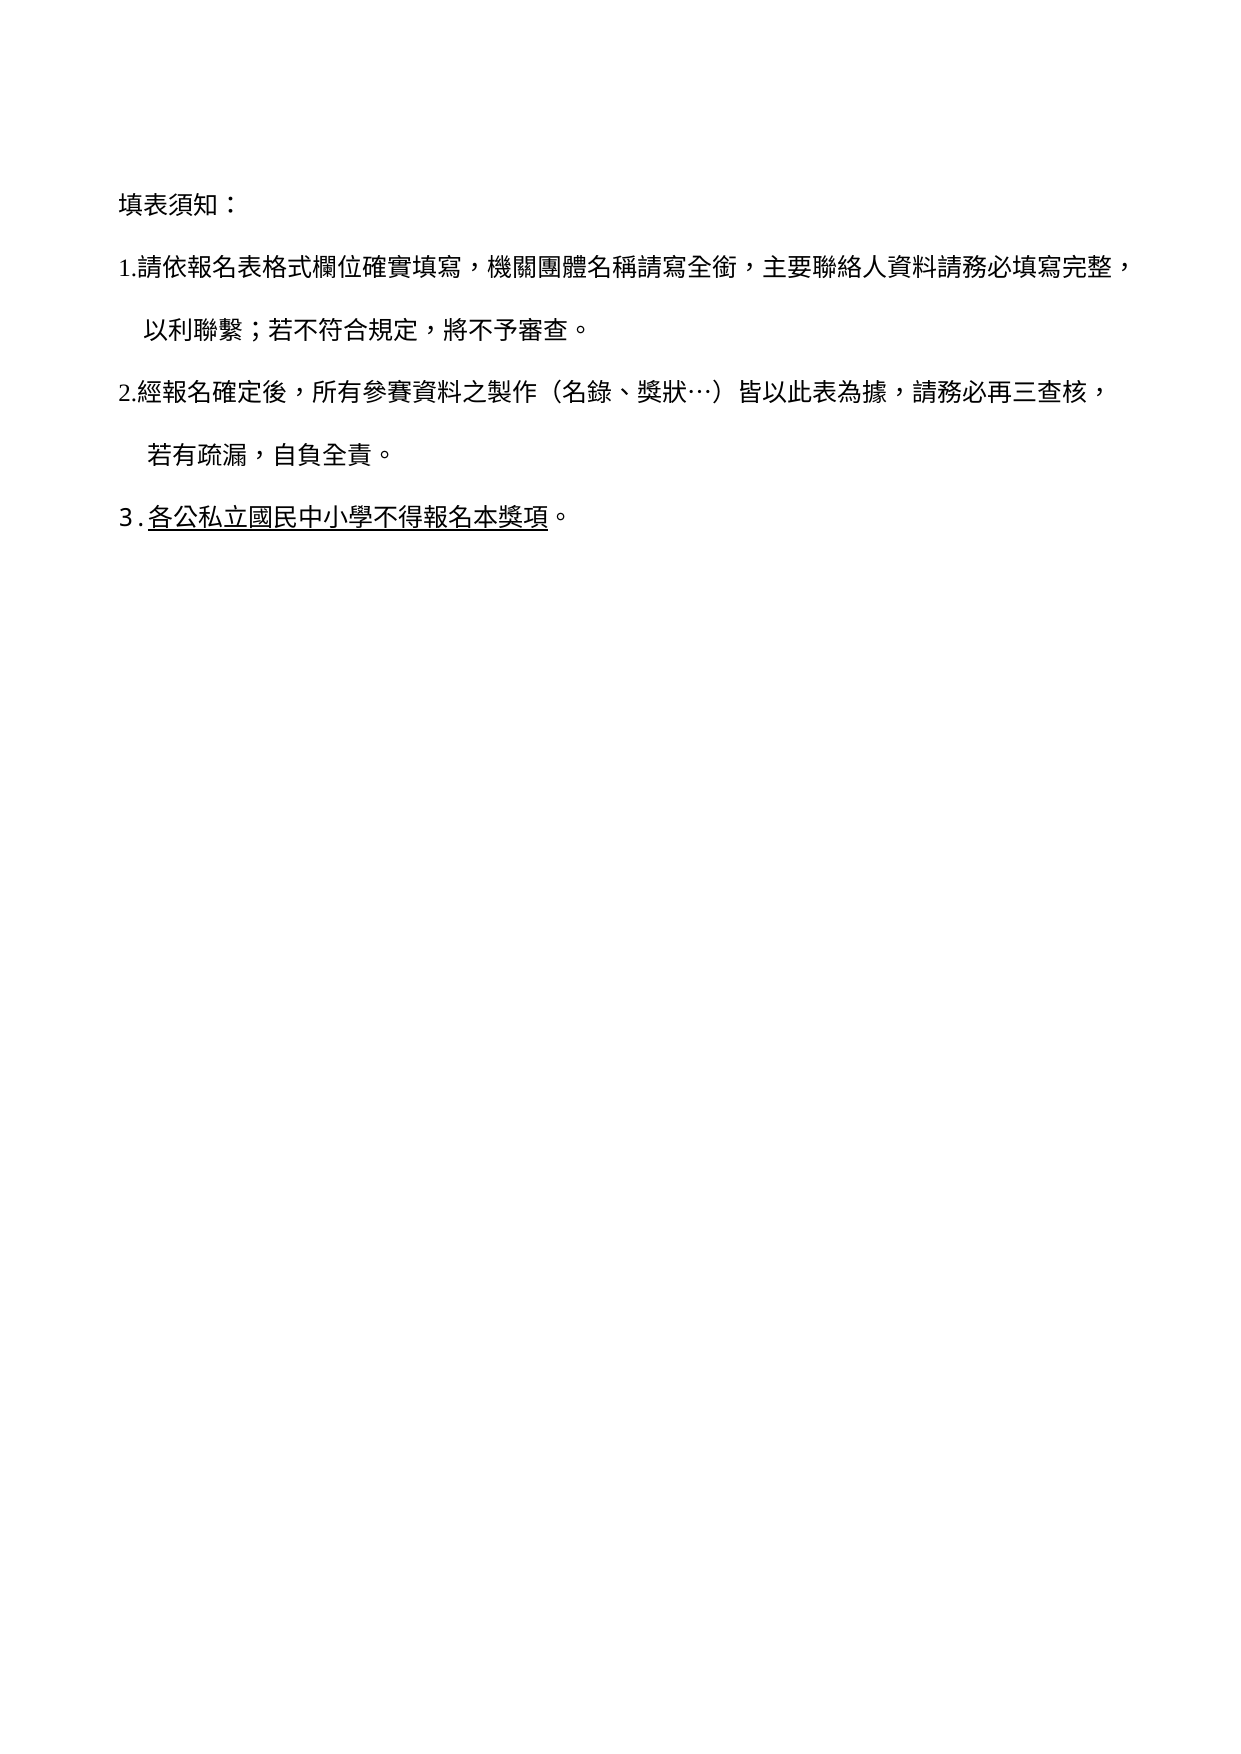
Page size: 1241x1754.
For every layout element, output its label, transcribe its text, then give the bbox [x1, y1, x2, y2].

text 1.請依報名表格式欄位確實填寫，機關團體名稱請寫全銜，主要聯絡人資料請務必填寫完整，以利聯繫；若不符合規定，將不予審查。 [118, 224, 1122, 349]
text 3.各公私立國民中小學不得報名本獎項。 [118, 474, 1122, 537]
text 2.經報名確定後，所有參賽資料之製作（名錄、獎狀…）皆以此表為據，請務必再三查核，若有疏漏，自負全責。 [118, 349, 1122, 474]
text 填表須知： [118, 162, 1122, 224]
